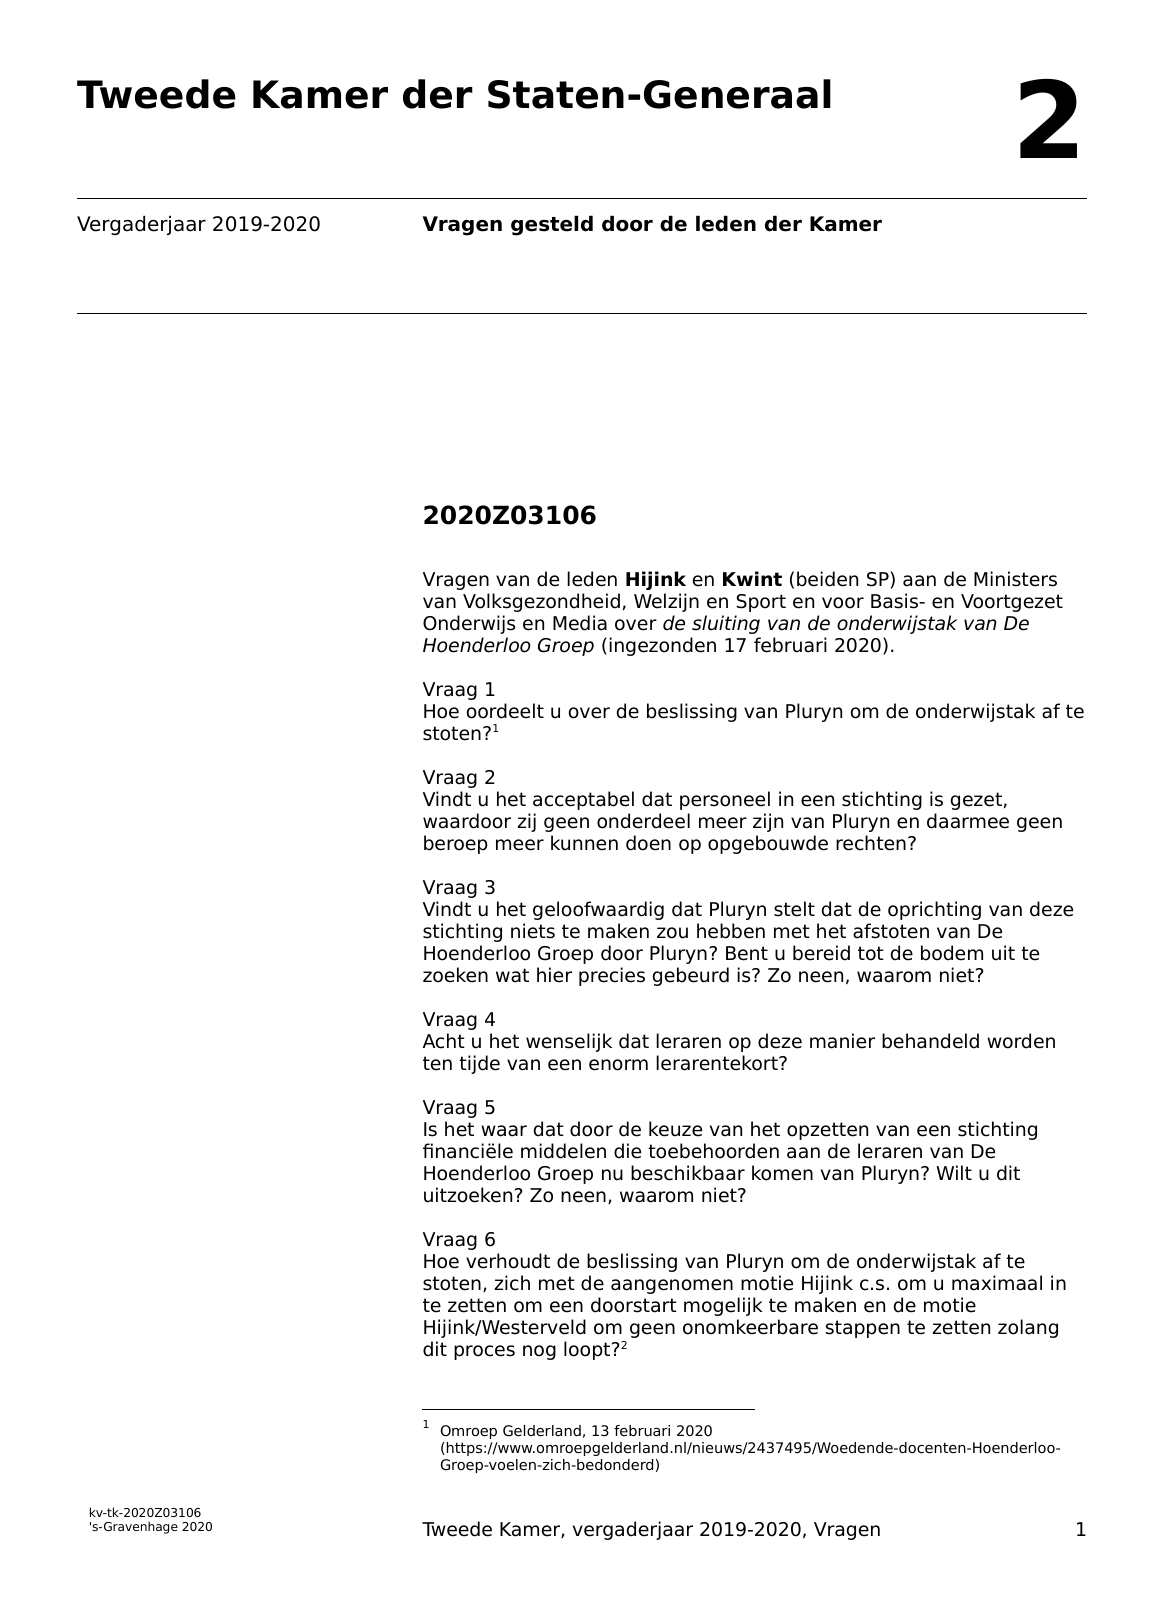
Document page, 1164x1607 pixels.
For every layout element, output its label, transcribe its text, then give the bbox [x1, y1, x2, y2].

table_cell Vragen gesteld door de leden der Kamer [422, 199, 1087, 313]
text kv-tk-2020Z03106 [88, 1506, 323, 1520]
text Vraag 5 [422, 1097, 1087, 1119]
text Omroep Gelderland, 13 februari 2020 (https://www.omroepgelderland.nl/nieuws/2437495/Woedende-docenten-Hoenderloo-Groep-voelen-zich-bedonderd) [422, 1418, 1087, 1474]
text Vraag 2 [422, 767, 1087, 789]
text Vragen van de leden Hijink en Kwint (beiden SP) aan de Ministers van Volksgezondheid, Welzijn en Sport en voor Basis- en Voortgezet Onderwijs en Media over de sluiting van de onderwijstak van De Hoenderloo Groep (ingezonden 17 februari 2020). [422, 569, 1087, 657]
text Vraag 4 [422, 1009, 1087, 1031]
text Vindt u het geloofwaardig dat Pluryn stelt dat de oprichting van deze stichting niets te maken zou hebben met het afstoten van De Hoenderloo Groep door Pluryn? Bent u bereid tot de bodem uit te zoeken wat hier precies gebeurd is? Zo neen, waarom niet? [422, 899, 1087, 987]
text Acht u het wenselijk dat leraren op deze manier behandeld worden ten tijde van een enorm lerarentekort? [422, 1031, 1087, 1075]
text Is het waar dat door de keuze van het opzetten van een stichting financiële middelen die toebehoorden aan de leraren van De Hoenderloo Groep nu beschikbaar komen van Pluryn? Wilt u dit uitzoeken? Zo neen, waarom niet? [422, 1119, 1087, 1207]
table_cell Vergaderjaar 2019-2020 [77, 199, 422, 313]
text Hoe oordeelt u over de beslissing van Pluryn om de onderwijstak af te stoten? [422, 701, 1087, 745]
table_header Tweede Kamer der Staten-Generaal [77, 59, 886, 198]
text Vraag 6 [422, 1229, 1087, 1251]
text 2020Z03106 [422, 501, 1087, 531]
text 's-Gravenhage 2020 [88, 1520, 323, 1534]
text Vraag 3 [422, 877, 1087, 899]
table_header 2 [886, 59, 1087, 198]
text Vraag 1 [422, 679, 1087, 701]
text Hoe verhoudt de beslissing van Pluryn om de onderwijstak af te stoten, zich met de aangenomen motie Hijink c.s. om u maximaal in te zetten om een doorstart mogelijk te maken en de motie Hijink/Westerveld om geen onomkeerbare stappen te zetten zolang dit proces nog loopt? [422, 1251, 1087, 1361]
text Vindt u het acceptabel dat personeel in een stichting is gezet, waardoor zij geen onderdeel meer zijn van Pluryn en daarmee geen beroep meer kunnen doen op opgebouwde rechten? [422, 789, 1087, 855]
